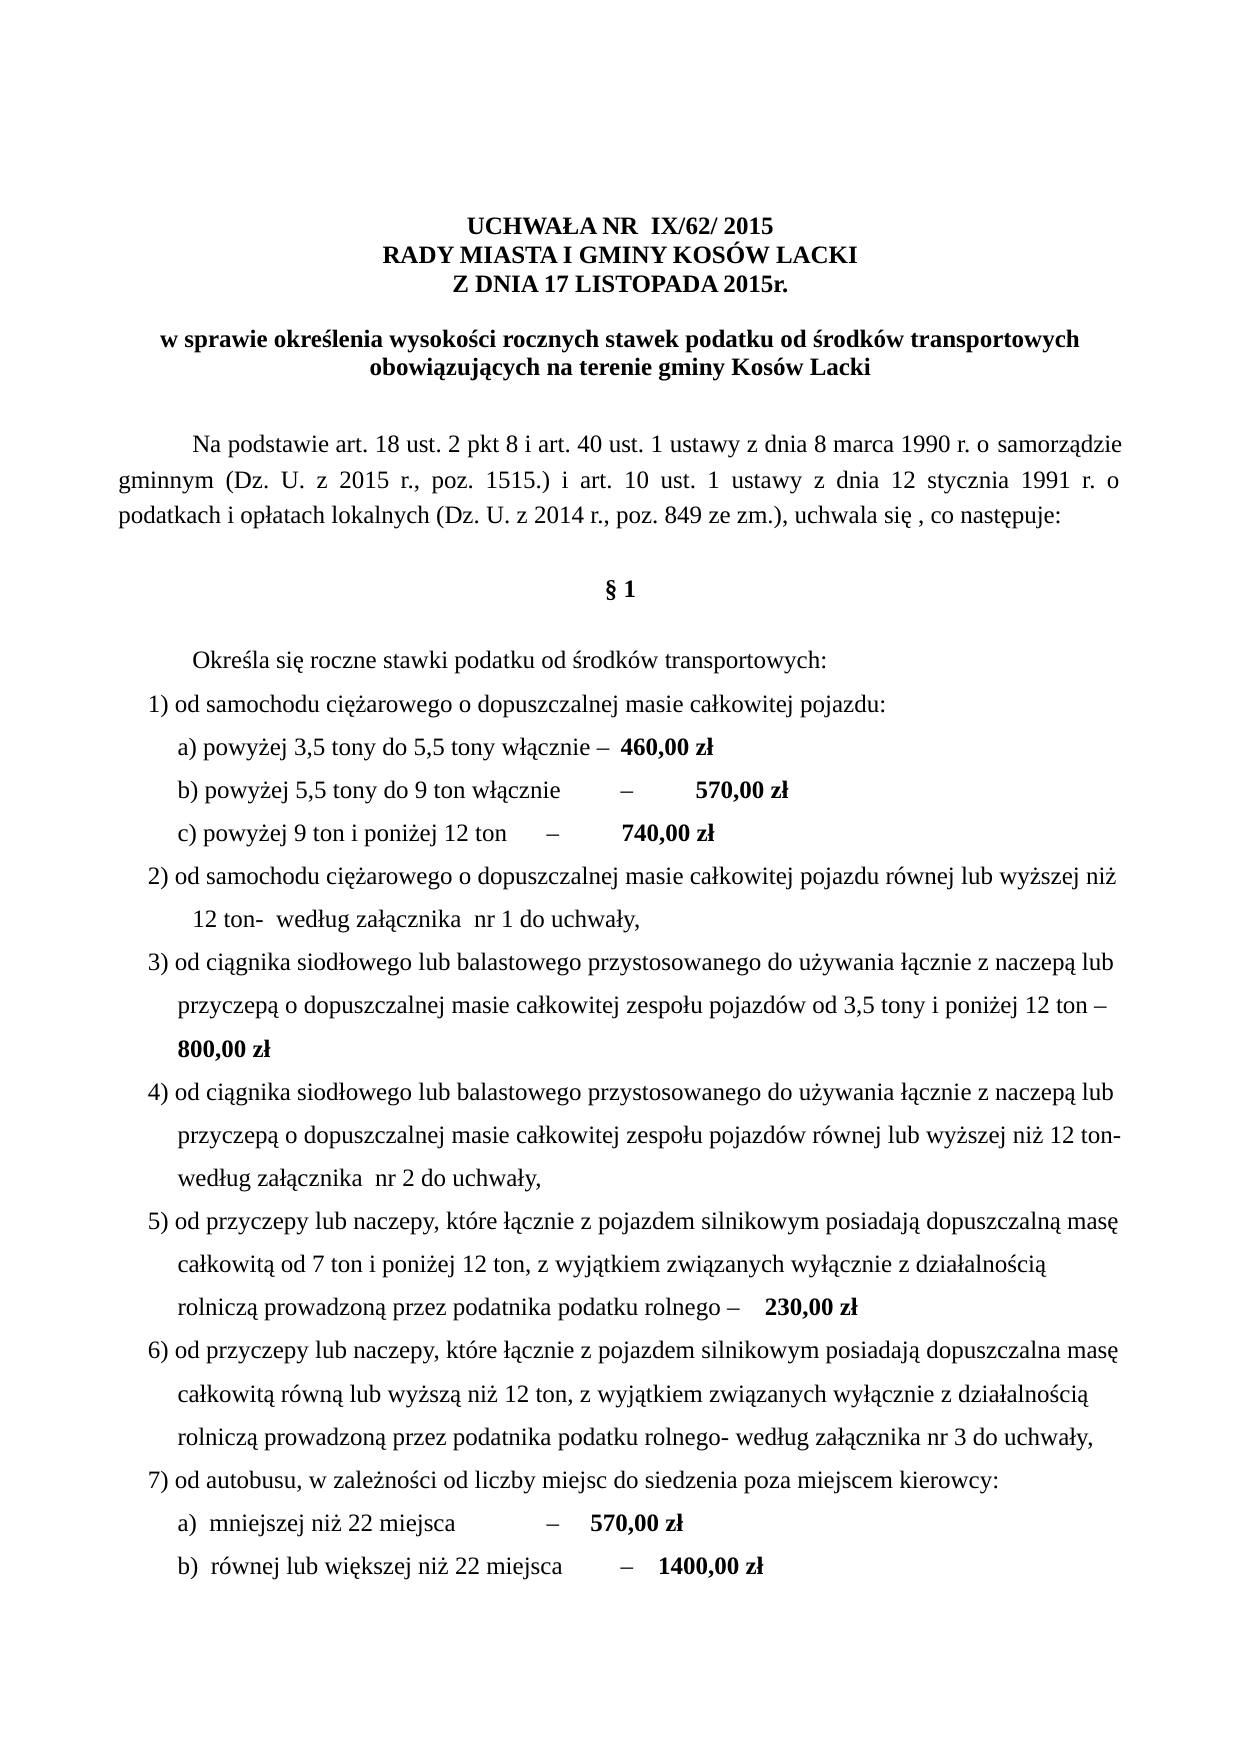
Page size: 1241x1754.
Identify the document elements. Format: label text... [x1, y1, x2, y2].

text b) powyżej 5,5 tony do 9 ton włącznie – 570,00 zł [177, 775, 1122, 804]
text § 1 [118, 574, 1122, 602]
text 5) od przyczepy lub naczepy, które łącznie z pojazdem silnikowym posiadają dopuszczalną masę całkowitą od 7 ton i poniżej 12 ton, z wyjątkiem związanych wyłącznie z działalnością rolniczą prowadzoną przez podatnika podatku rolnego – 230,00 zł [148, 1206, 1122, 1321]
text 4) od ciągnika siodłowego lub balastowego przystosowanego do używania łącznie z naczepą lub przyczepą o dopuszczalnej masie całkowitej zespołu pojazdów równej lub wyższej niż 12 ton- według załącznika nr 2 do uchwały, [148, 1077, 1122, 1192]
text b) równej lub większej niż 22 miejsca – 1400,00 zł [177, 1551, 1122, 1580]
text RADY MIASTA I GMINY KOSÓW LACKI [118, 240, 1122, 269]
text a) mniejszej niż 22 miejsca – 570,00 zł [177, 1508, 1122, 1537]
text w sprawie określenia wysokości rocznych stawek podatku od środków transportowych obowiązujących na terenie gminy Kosów Lacki [118, 324, 1122, 381]
text c) powyżej 9 ton i poniżej 12 ton – 740,00 zł [177, 818, 1122, 847]
text 1) od samochodu ciężarowego o dopuszczalnej masie całkowitej pojazdu: [148, 689, 1122, 717]
text UCHWAŁA NR IX/62/ 2015 [118, 211, 1122, 240]
text 6) od przyczepy lub naczepy, które łącznie z pojazdem silnikowym posiadają dopuszczalna masę całkowitą równą lub wyższą niż 12 ton, z wyjątkiem związanych wyłącznie z działalnością rolniczą prowadzoną przez podatnika podatku rolnego- według załącznika nr 3 do uchwały, [148, 1336, 1122, 1451]
text 2) od samochodu ciężarowego o dopuszczalnej masie całkowitej pojazdu równej lub wyższej niż 12 ton- według załącznika nr 1 do uchwały, [148, 861, 1122, 933]
text 3) od ciągnika siodłowego lub balastowego przystosowanego do używania łącznie z naczepą lub przyczepą o dopuszczalnej masie całkowitej zespołu pojazdów od 3,5 tony i poniżej 12 ton – 800,00 zł [148, 947, 1122, 1062]
text a) powyżej 3,5 tony do 5,5 tony włącznie – 460,00 zł [177, 732, 1122, 761]
text Określa się roczne stawki podatku od środków transportowych: [118, 646, 1122, 674]
text 7) od autobusu, w zależności od liczby miejsc do siedzenia poza miejscem kierowcy: [148, 1465, 1122, 1494]
text Z DNIA 17 LISTOPADA 2015r. [118, 269, 1122, 297]
text Na podstawie art. 18 ust. 2 pkt 8 i art. 40 ust. 1 ustawy z dnia 8 marca 1990 r. o samorządzie gminnym (Dz. U. z 2015 r., poz. 1515.) i art. 10 ust. 1 ustawy z dnia 12 stycznia 1991 r. o podatkach i opłatach lokalnych (Dz. U. z 2014 r., poz. 849 ze zm.), uchwala się , co następuje: [118, 424, 1122, 531]
